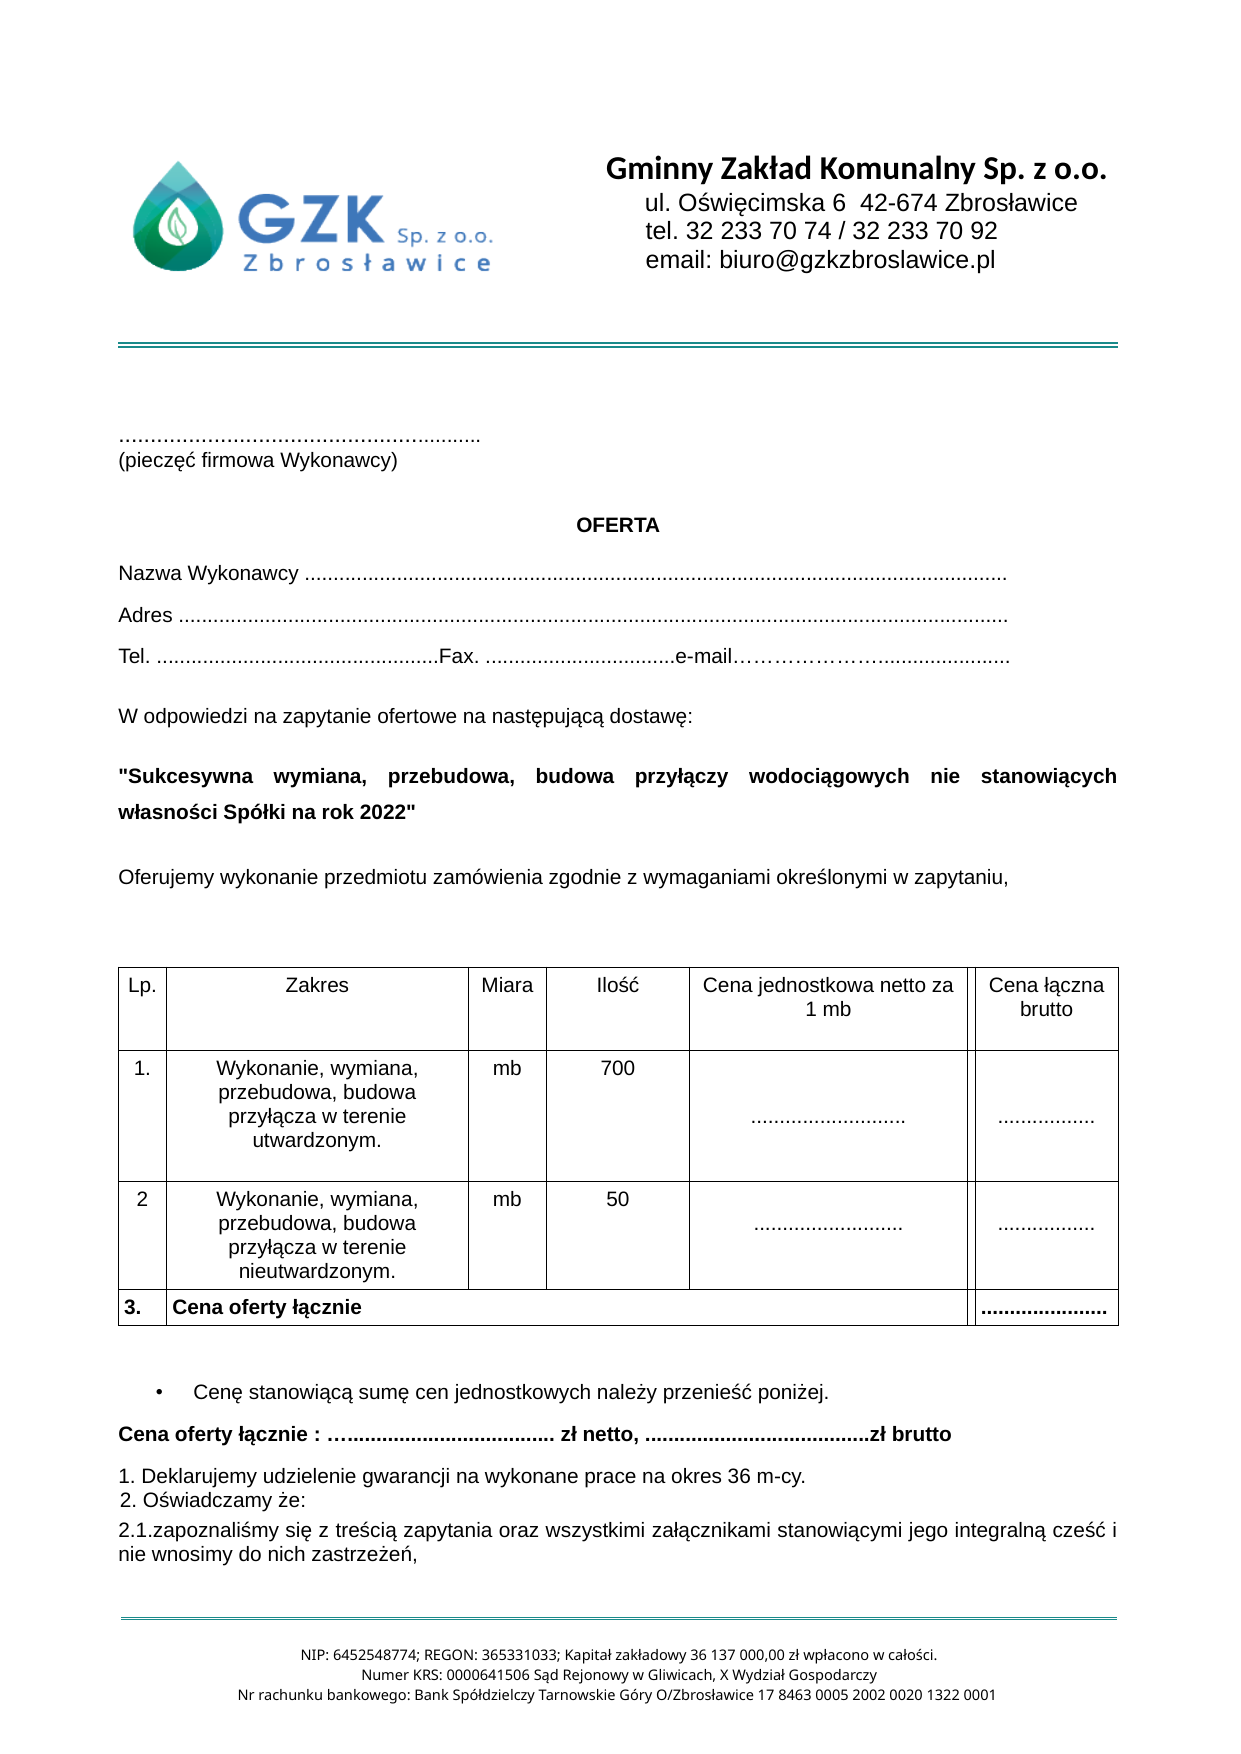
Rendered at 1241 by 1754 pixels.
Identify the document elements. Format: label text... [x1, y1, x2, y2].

text "Sukcesywna wymiana, przebudowa, budowa przyłączy wodociągowych nie stanowiących własności Spółki na rok 2022" [118, 764, 1118, 824]
table_header Miara [469, 968, 546, 1050]
list Cenę stanowiącą sumę cen jednostkowych należy przenieść poniżej. [156, 1379, 1118, 1403]
table_cell Cena oferty łącznie [167, 1290, 967, 1325]
text .......................................................... (pieczęć firmowa Wykonawcy) [118, 421, 1118, 471]
table_cell Wykonanie, wymiana, przebudowa, budowa przyłącza w terenie utwardzonym. [167, 1051, 468, 1181]
table_cell [968, 1182, 975, 1289]
table_cell 700 [547, 1051, 689, 1181]
table_cell ...................... [976, 1290, 1118, 1325]
table_cell 3. [119, 1290, 166, 1325]
table_cell 50 [547, 1182, 689, 1289]
table_cell ................. [976, 1182, 1118, 1289]
table_header Lp. [119, 968, 166, 1050]
table_cell .................. [968, 1051, 975, 1181]
text Nazwa Wykonawcy .......................................................................................................................... [118, 561, 1118, 585]
table_cell Wykonanie, wymiana, przebudowa, budowa przyłącza w terenie nieutwardzonym. [167, 1182, 468, 1289]
text Adres ................................................................................................................................................ [118, 603, 1118, 627]
table_header Ilość [547, 968, 689, 1050]
table_cell .......................... [690, 1182, 967, 1289]
text OFERTA [118, 513, 1118, 537]
table_cell 1. [119, 1051, 166, 1181]
text Cena oferty łącznie : ….................................... zł netto, .......................................zł brutto [118, 1422, 1118, 1446]
table_cell ................. [976, 1051, 1118, 1181]
picture [36, 93, 589, 339]
table_header Cena jednostkowa netto za 1 mb [690, 968, 967, 1050]
text 1. Deklarujemy udzielenie gwarancji na wykonane prace na okres 36 m-cy. 2. Oświadczamy że: [118, 1464, 1118, 1512]
table_header Zakres [167, 968, 468, 1050]
text Tel. .................................................Fax. .................................e-mail…………………....................... [118, 644, 1118, 668]
table_cell mb [469, 1182, 546, 1289]
table_header Cena łączna brutto [976, 968, 1118, 1050]
table_cell mb [469, 1051, 546, 1181]
table_cell 2 [119, 1182, 166, 1289]
text W odpowiedzi na zapytanie ofertowe na następującą dostawę: [118, 703, 1118, 727]
text 2.1.zapoznaliśmy się z treścią zapytania oraz wszystkimi załącznikami stanowiącymi jego integralną cześć i nie wnosimy do nich zastrzeżeń, [118, 1518, 1118, 1566]
table_cell ........................... [690, 1051, 967, 1181]
text Oferujemy wykonanie przedmiotu zamówienia zgodnie z wymaganiami określonymi w zapytaniu, [118, 865, 1118, 889]
